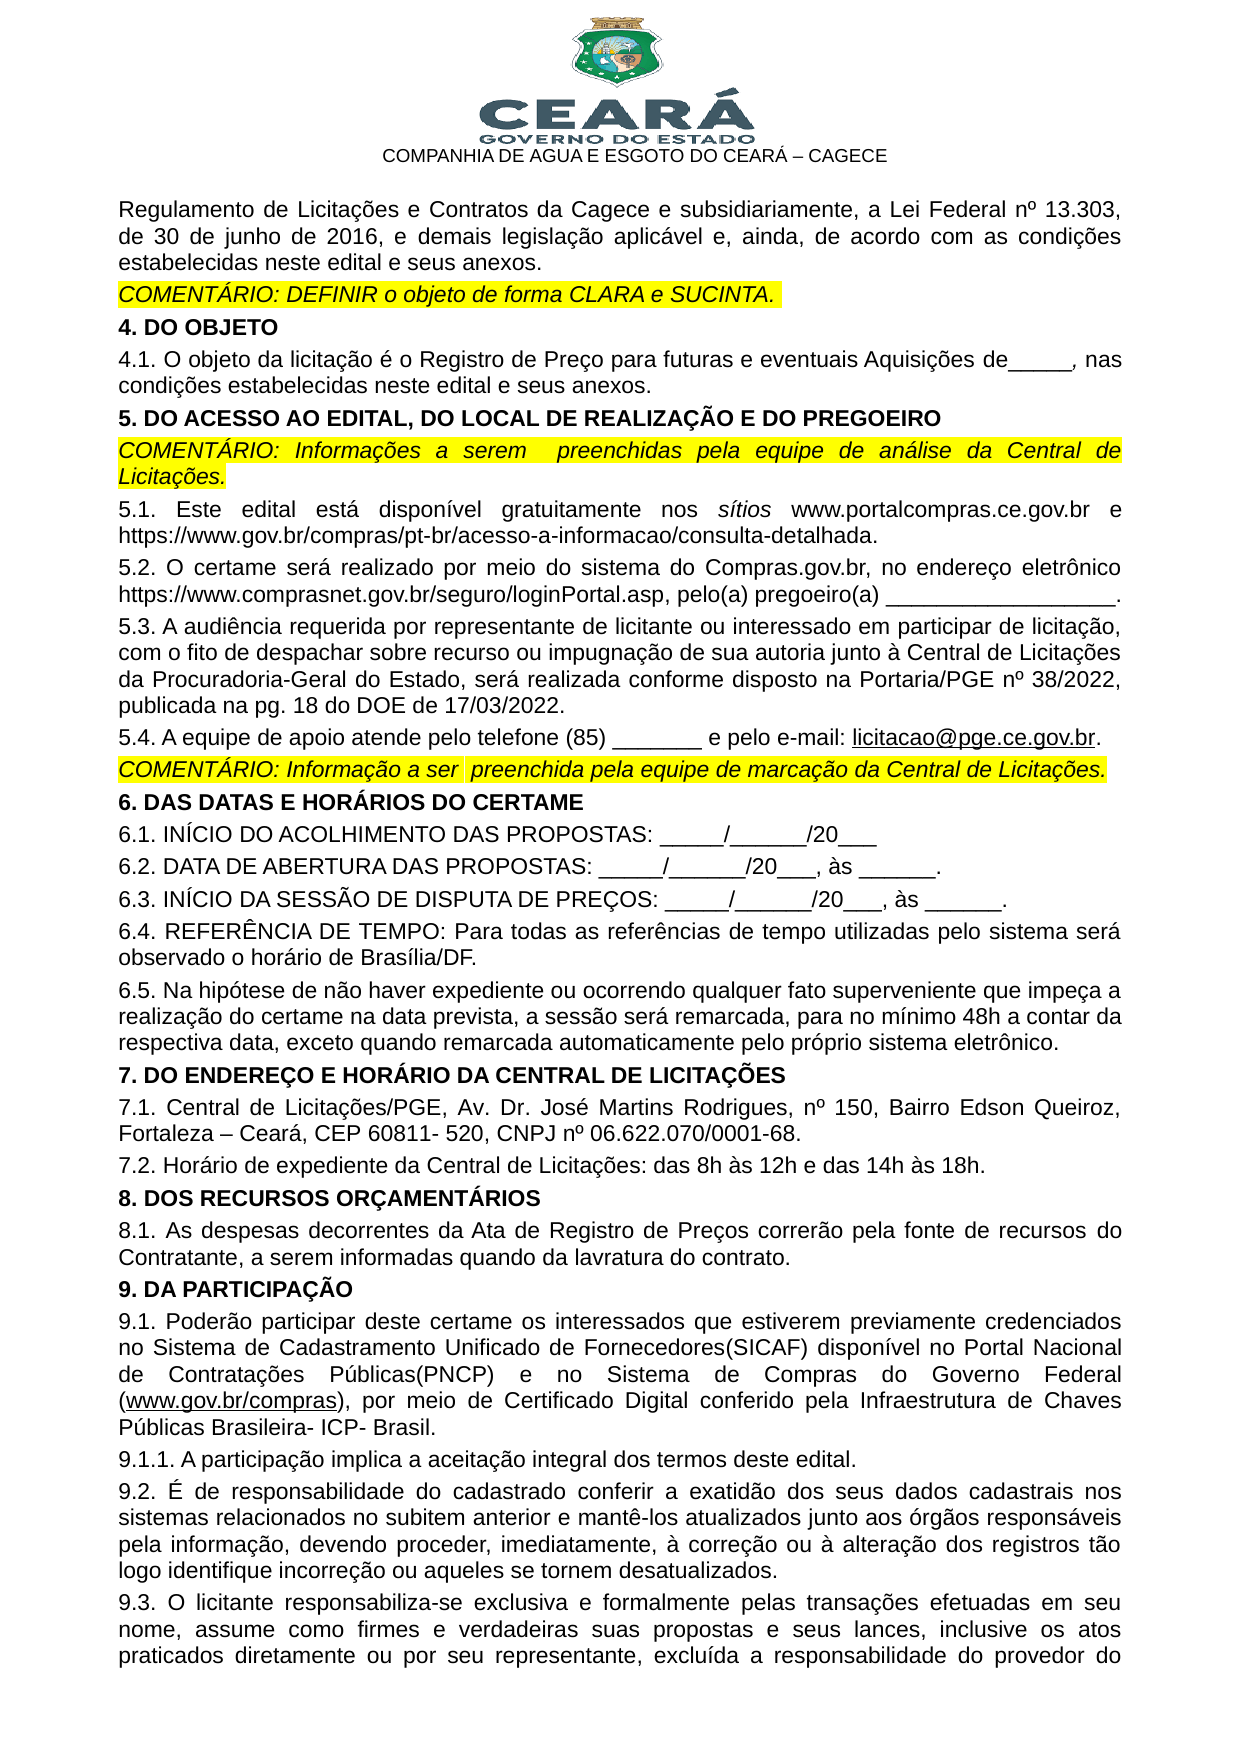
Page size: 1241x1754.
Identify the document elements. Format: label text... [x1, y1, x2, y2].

text 5.4. A equipe de apoio atende pelo telefone (85) _______ e pelo e-mail: licitacao@pge.ce.gov.br. [118, 724, 1122, 751]
text 9.1.1. A participação implica a aceitação integral dos termos deste edital. [118, 1446, 1122, 1472]
text 4. DO OBJETO [118, 314, 1122, 340]
text 9. DA PARTICIPAÇÃO [118, 1276, 1122, 1302]
text 6.3. INÍCIO DA SESSÃO DE DISPUTA DE PREÇOS: _____/______/20___, às ______. [118, 886, 1122, 912]
picture [453, 12, 782, 148]
text 8.1. As despesas decorrentes da Ata de Registro de Preços correrão pela fonte de recursos do Contratante, a serem informadas quando da lavratura do contrato. [118, 1217, 1122, 1270]
text 9.1. Poderão participar deste certame os interessados que estiverem previamente credenciados no Sistema de Cadastramento Unificado de Fornecedores(SICAF) disponível no Portal Nacional de Contratações Públicas(PNCP) e no Sistema de Compras do Governo Federal (www.gov.br/compras), por meio de Certificado Digital conferido pela Infraestrutura de Chaves Públicas Brasileira- ICP- Brasil. [118, 1308, 1122, 1440]
text 5.3. A audiência requerida por representante de licitante ou interessado em participar de licitação, com o fito de despachar sobre recurso ou impugnação de sua autoria junto à Central de Licitações da Procuradoria-Geral do Estado, será realizada conforme disposto na Portaria/PGE nº 38/2022, publicada na pg. 18 do DOE de 17/03/2022. [118, 613, 1122, 718]
text 5.1. Este edital está disponível gratuitamente nos sítios www.portalcompras.ce.gov.br e https://www.gov.br/compras/pt-br/acesso-a-informacao/consulta-detalhada. [118, 496, 1122, 548]
text 6.4. REFERÊNCIA DE TEMPO: Para todas as referências de tempo utilizadas pelo sistema será observado o horário de Brasília/DF. [118, 918, 1122, 971]
text 7. DO ENDEREÇO E HORÁRIO DA CENTRAL DE LICITAÇÕES [118, 1062, 1122, 1088]
text Regulamento de Licitações e Contratos da Cagece e subsidiariamente, a Lei Federal nº 13.303, de 30 de junho de 2016, e demais legislação aplicável e, ainda, de acordo com as condições estabelecidas neste edital e seus anexos. [118, 196, 1122, 275]
text COMENTÁRIO: DEFINIR o objeto de forma CLARA e SUCINTA. [118, 281, 1122, 308]
text 9.2. É de responsabilidade do cadastrado conferir a exatidão dos seus dados cadastrais nos sistemas relacionados no subitem anterior e mantê-los atualizados junto aos órgãos responsáveis pela informação, devendo proceder, imediatamente, à correção ou à alteração dos registros tão logo identifique incorreção ou aqueles se tornem desatualizados. [118, 1478, 1122, 1583]
text 5. DO ACESSO AO EDITAL, DO LOCAL DE REALIZAÇÃO E DO PREGOEIRO [118, 404, 1122, 431]
text 7.1. Central de Licitações/PGE, Av. Dr. José Martins Rodrigues, nº 150, Bairro Edson Queiroz, Fortaleza – Ceará, CEP 60811- 520, CNPJ nº 06.622.070/0001-68. [118, 1094, 1122, 1147]
text COMENTÁRIO: Informações a serem preenchidas pela equipe de análise da Central de Licitações. [118, 437, 1122, 489]
text 6.5. Na hipótese de não haver expediente ou ocorrendo qualquer fato superveniente que impeça a realização do certame na data prevista, a sessão será remarcada, para no mínimo 48h a contar da respectiva data, exceto quando remarcada automaticamente pelo próprio sistema eletrônico. [118, 977, 1122, 1056]
text 6. DAS DATAS E HORÁRIOS DO CERTAME [118, 789, 1122, 815]
text 6.2. DATA DE ABERTURA DAS PROPOSTAS: _____/______/20___, às ______. [118, 853, 1122, 880]
text 9.3. O licitante responsabiliza-se exclusiva e formalmente pelas transações efetuadas em seu nome, assume como firmes e verdadeiras suas propostas e seus lances, inclusive os atos praticados diretamente ou por seu representante, excluída a responsabilidade do provedor do [118, 1589, 1122, 1668]
text 5.2. O certame será realizado por meio do sistema do Compras.gov.br, no endereço eletrônico https://www.comprasnet.gov.br/seguro/loginPortal.asp, pelo(a) pregoeiro(a) __________________. [118, 554, 1122, 607]
text 6.1. INÍCIO DO ACOLHIMENTO DAS PROPOSTAS: _____/______/20___ [118, 821, 1122, 847]
text 8. DOS RECURSOS ORÇAMENTÁRIOS [118, 1185, 1122, 1211]
text 4.1. O objeto da licitação é o Registro de Preço para futuras e eventuais Aquisições de_____, nas condições estabelecidas neste edital e seus anexos. [118, 346, 1122, 399]
text 7.2. Horário de expediente da Central de Licitações: das 8h às 12h e das 14h às 18h. [118, 1152, 1122, 1179]
text COMENTÁRIO: Informação a ser preenchida pela equipe de marcação da Central de Licitações. [118, 756, 1122, 783]
